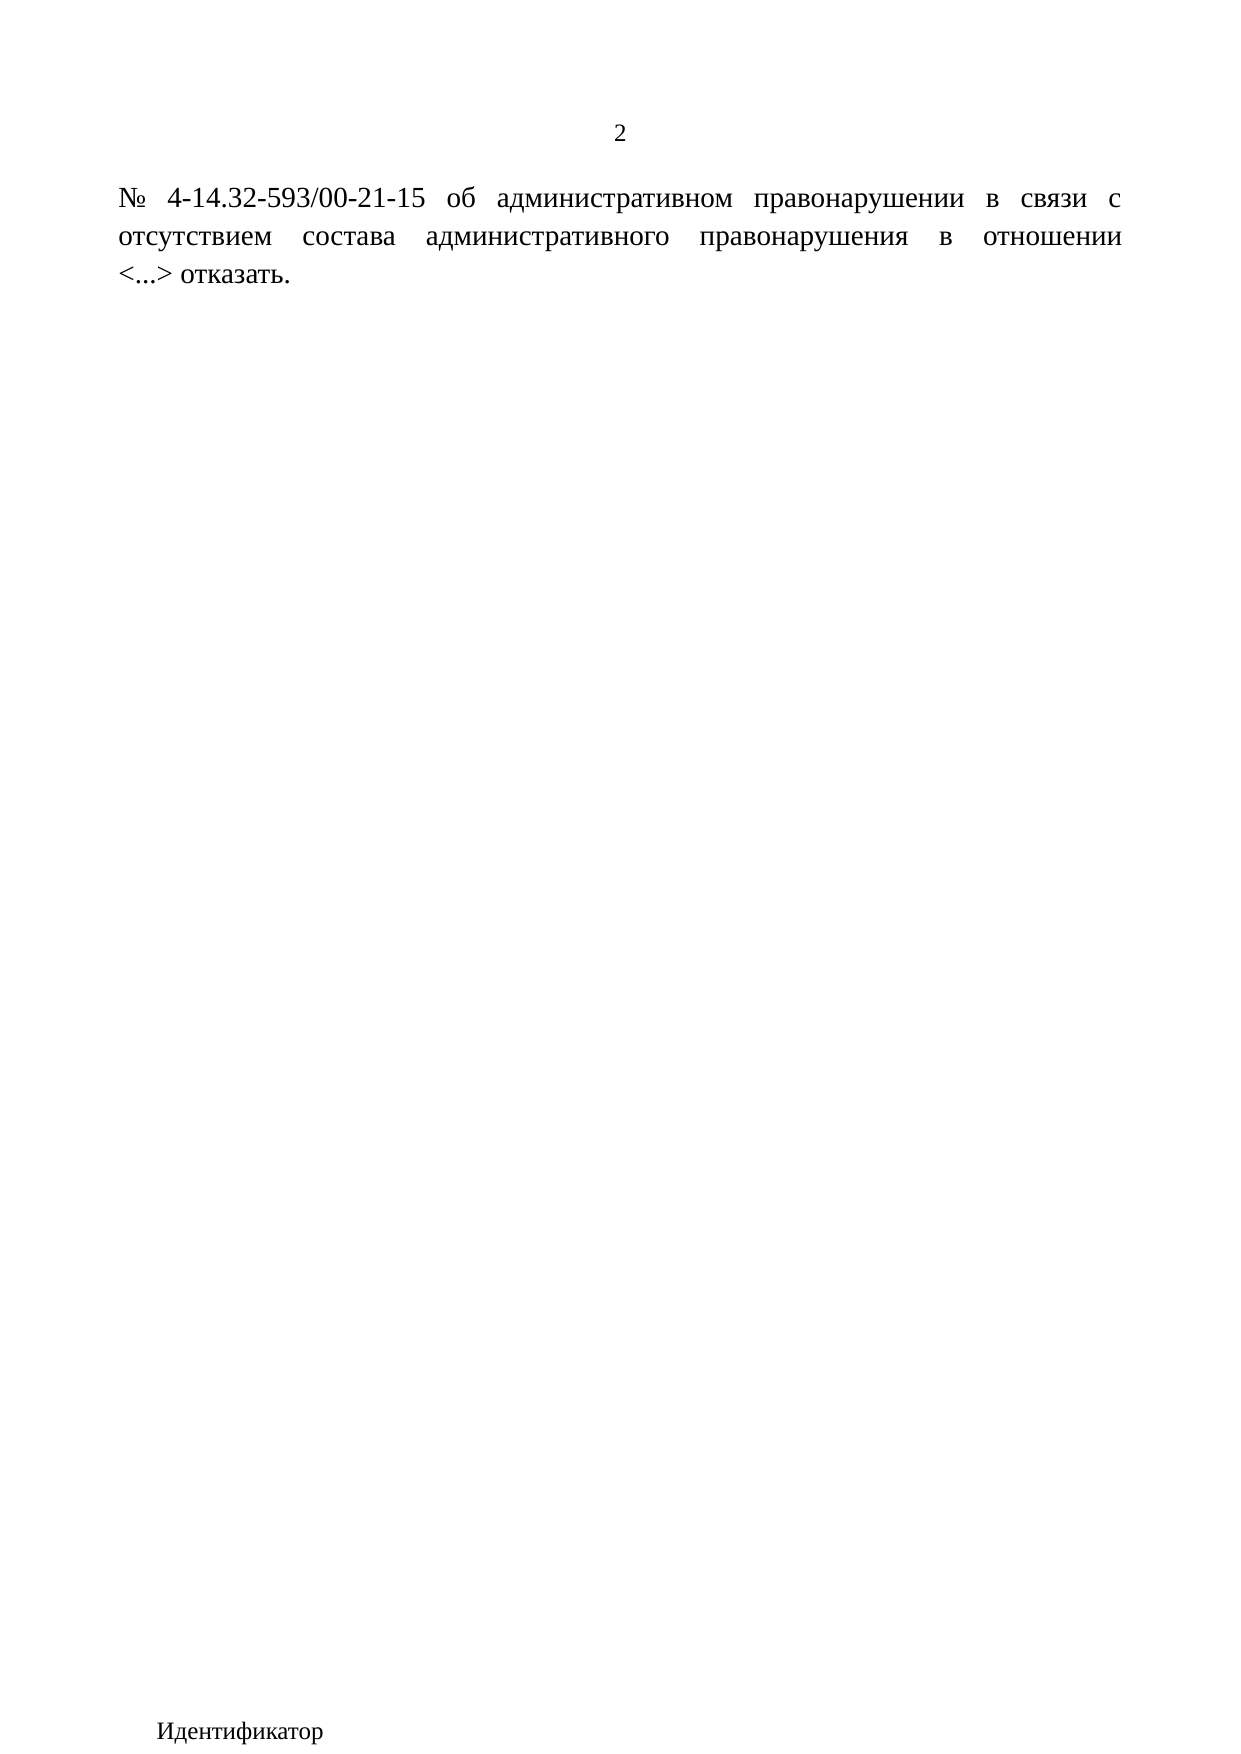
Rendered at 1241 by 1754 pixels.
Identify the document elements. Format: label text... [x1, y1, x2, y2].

text № 4-14.32-593/00-21-15 об административном правонарушении в связи с отсутствием состава административного правонарушения в отношении <...> отказать. [118, 176, 1122, 290]
